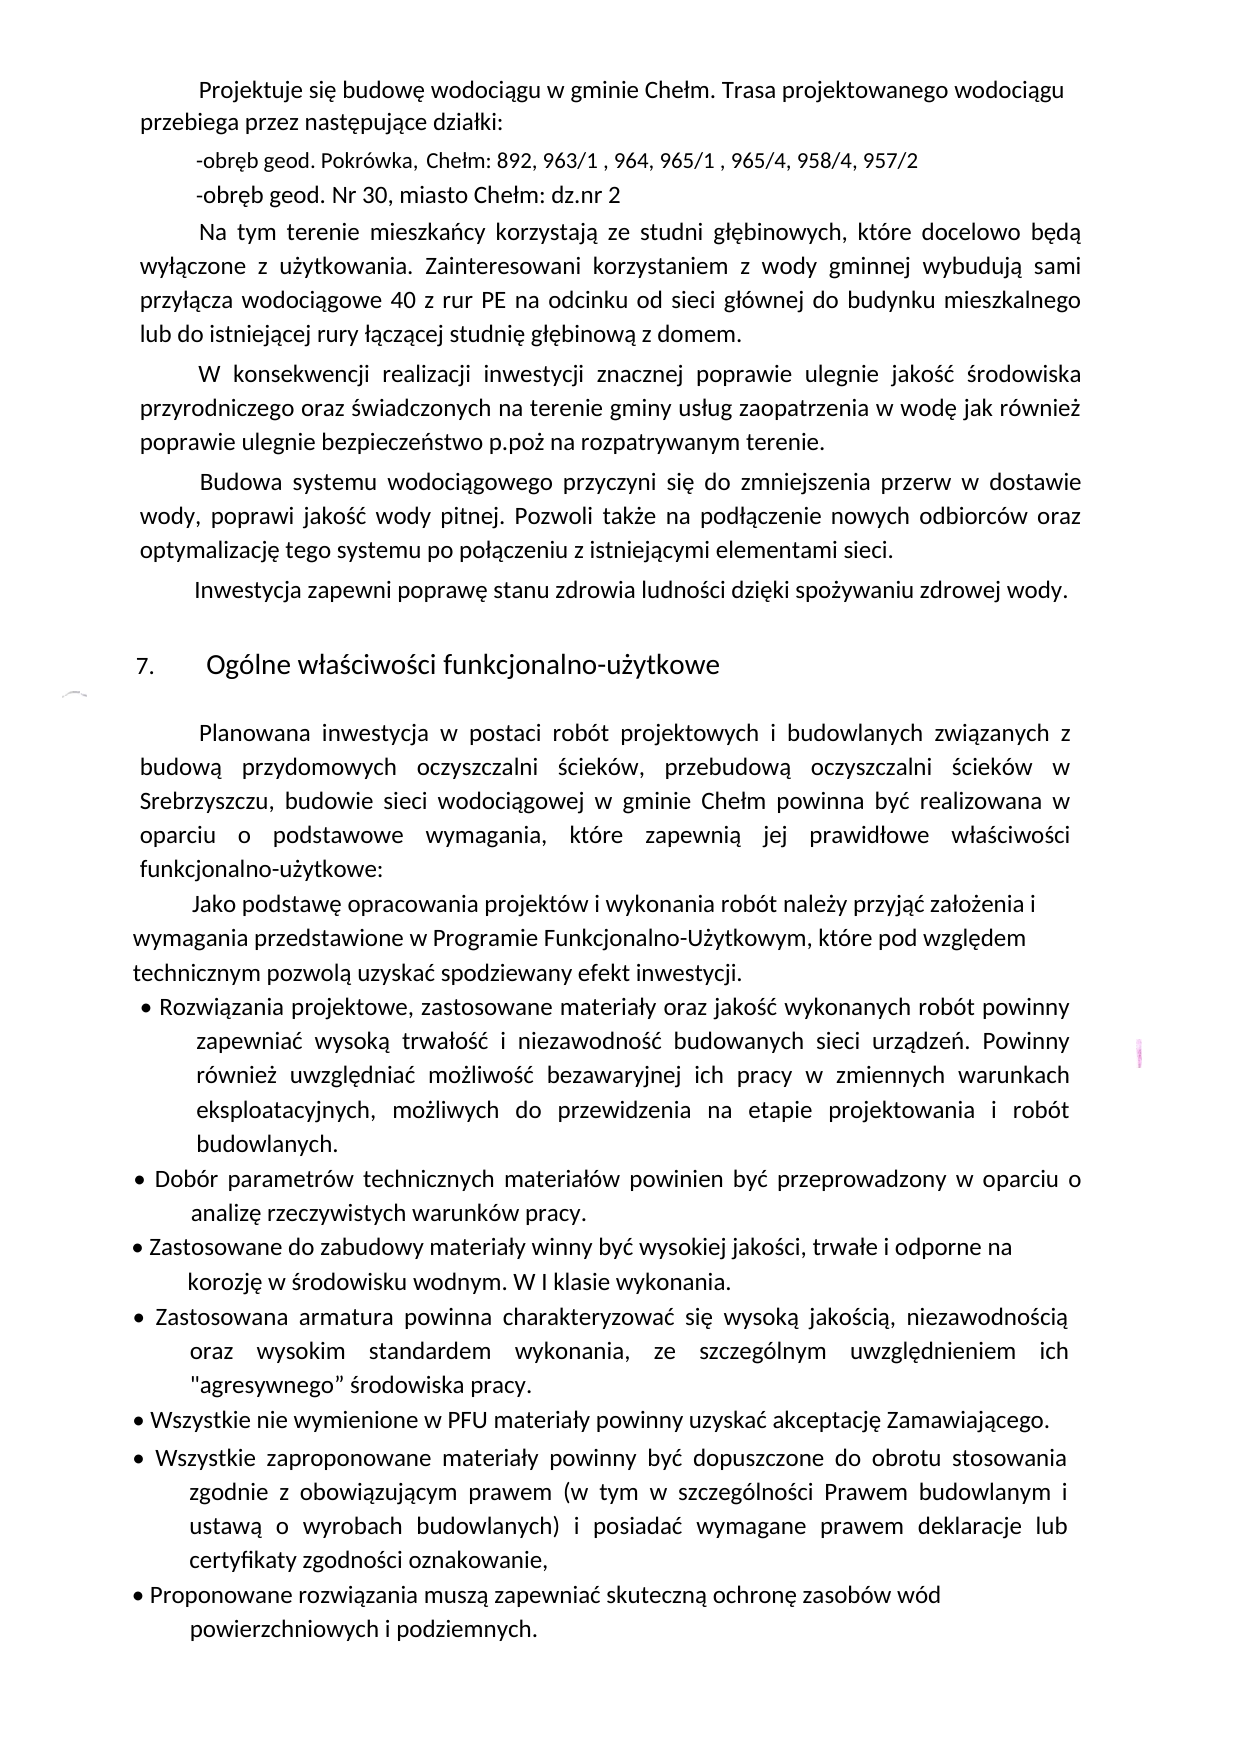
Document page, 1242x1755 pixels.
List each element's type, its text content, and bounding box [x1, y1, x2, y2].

picture [1136, 1039, 1142, 1068]
text W konsekwencji realizacji inwestycji znacznej poprawie ulegnie jakość środowiska przyrodniczego oraz świadczonych na terenie gminy usług zaopatrzenia w wodę jak również poprawie ulegnie bezpieczeństwo p.poż na rozpatrywanym terenie. [139, 358, 1082, 457]
list korozję w środowisku wodnym. W I klasie wykonania. [131, 1266, 1090, 1297]
text • Proponowane rozwiązania muszą zapewniać skuteczną ochronę zasobów wód powierzchniowych i podziemnych. [132, 1579, 1082, 1644]
text • Rozwiązania projektowe, zastosowane materiały oraz jakość wykonanych robót powinny zapewniać wysoką trwałość i niezawodność budowanych sieci urządzeń. Powinny również uwzględniać możliwość bezawaryjnej ich pracy w zmiennych warunkach eksploatacyjnych, możliwych do przewidzenia na etapie projektowania i robót budowlanych. [139, 991, 1071, 1158]
picture [62, 691, 87, 698]
text • Wszystkie zaproponowane materiały powinny być dopuszczone do obrotu stosowania zgodnie z obowiązującym prawem (w tym w szczególności Prawem budowlanym i ustawą o wyrobach budowlanych) i posiadać wymagane prawem deklaracje lub certyfikaty zgodności oznakowanie, [132, 1442, 1069, 1575]
text Projektuje się budowę wodociągu w gminie Chełm. Trasa projektowanego wodociągu przebiega przez następujące działki: [140, 74, 1090, 137]
text Planowana inwestycja w postaci robót projektowych i budowlanych związanych z budową przydomowych oczyszczalni ścieków, przebudową oczyszczalni ścieków w Srebrzyszczu, budowie sieci wodociągowej w gminie Chełm powinna być realizowana w oparciu o podstawowe wymagania, które zapewnią jej prawidłowe właściwości funkcjonalno-użytkowe: [139, 717, 1072, 884]
list obręb geod. Nr 30, miasto Chełm: dz.nr 2 [118, 180, 1086, 210]
list • Zastosowane do zabudowy materiały winny być wysokiej jakości, trwałe i odporne na [131, 1232, 1090, 1262]
text • Wszystkie nie wymienione w PFU materiały powinny uzyskać akceptację Zamawiającego. [132, 1404, 1082, 1434]
text • Zastosowana armatura powinna charakteryzować się wysoką jakością, niezawodnością oraz wysokim standardem wykonania, ze szczególnym uwzględnieniem ich "agresywnego” środowiska pracy. [132, 1301, 1070, 1400]
list Ogólne właściwości funkcjonalno-użytkowe [136, 646, 1090, 682]
text Jako podstawę opracowania projektów i wykonania robót należy przyjąć założenia i wymagania przedstawione w Programie Funkcjonalno-Użytkowym, które pod względem technicznym pozwolą uzyskać spodziewany efekt inwestycji. [129, 888, 1071, 987]
text Budowa systemu wodociągowego przyczyni się do zmniejszenia przerw w dostawie wody, poprawi jakość wody pitnej. Pozwoli także na podłączenie nowych odbiorców oraz optymalizację tego systemu po połączeniu z istniejącymi elementami sieci. [139, 466, 1082, 565]
text • Dobór parametrów technicznych materiałów powinien być przeprowadzony w oparciu o analizę rzeczywistych warunków pracy. [133, 1163, 1082, 1227]
text Inwestycja zapewni poprawę stanu zdrowia ludności dzięki spożywaniu zdrowej wody. [194, 575, 1082, 605]
list obręb geod. Pokrówka, Chełm: 892, 963/1 , 964, 965/1 , 965/4, 958/4, 957/2 [118, 146, 1086, 174]
text Na tym terenie mieszkańcy korzystają ze studni głębinowych, które docelowo będą wyłączone z użytkowania. Zainteresowani korzystaniem z wody gminnej wybudują sami przyłącza wodociągowe 40 z rur PE na odcinku od sieci głównej do budynku mieszkalnego lub do istniejącej rury łączącej studnię głębinową z domem. [139, 216, 1082, 349]
